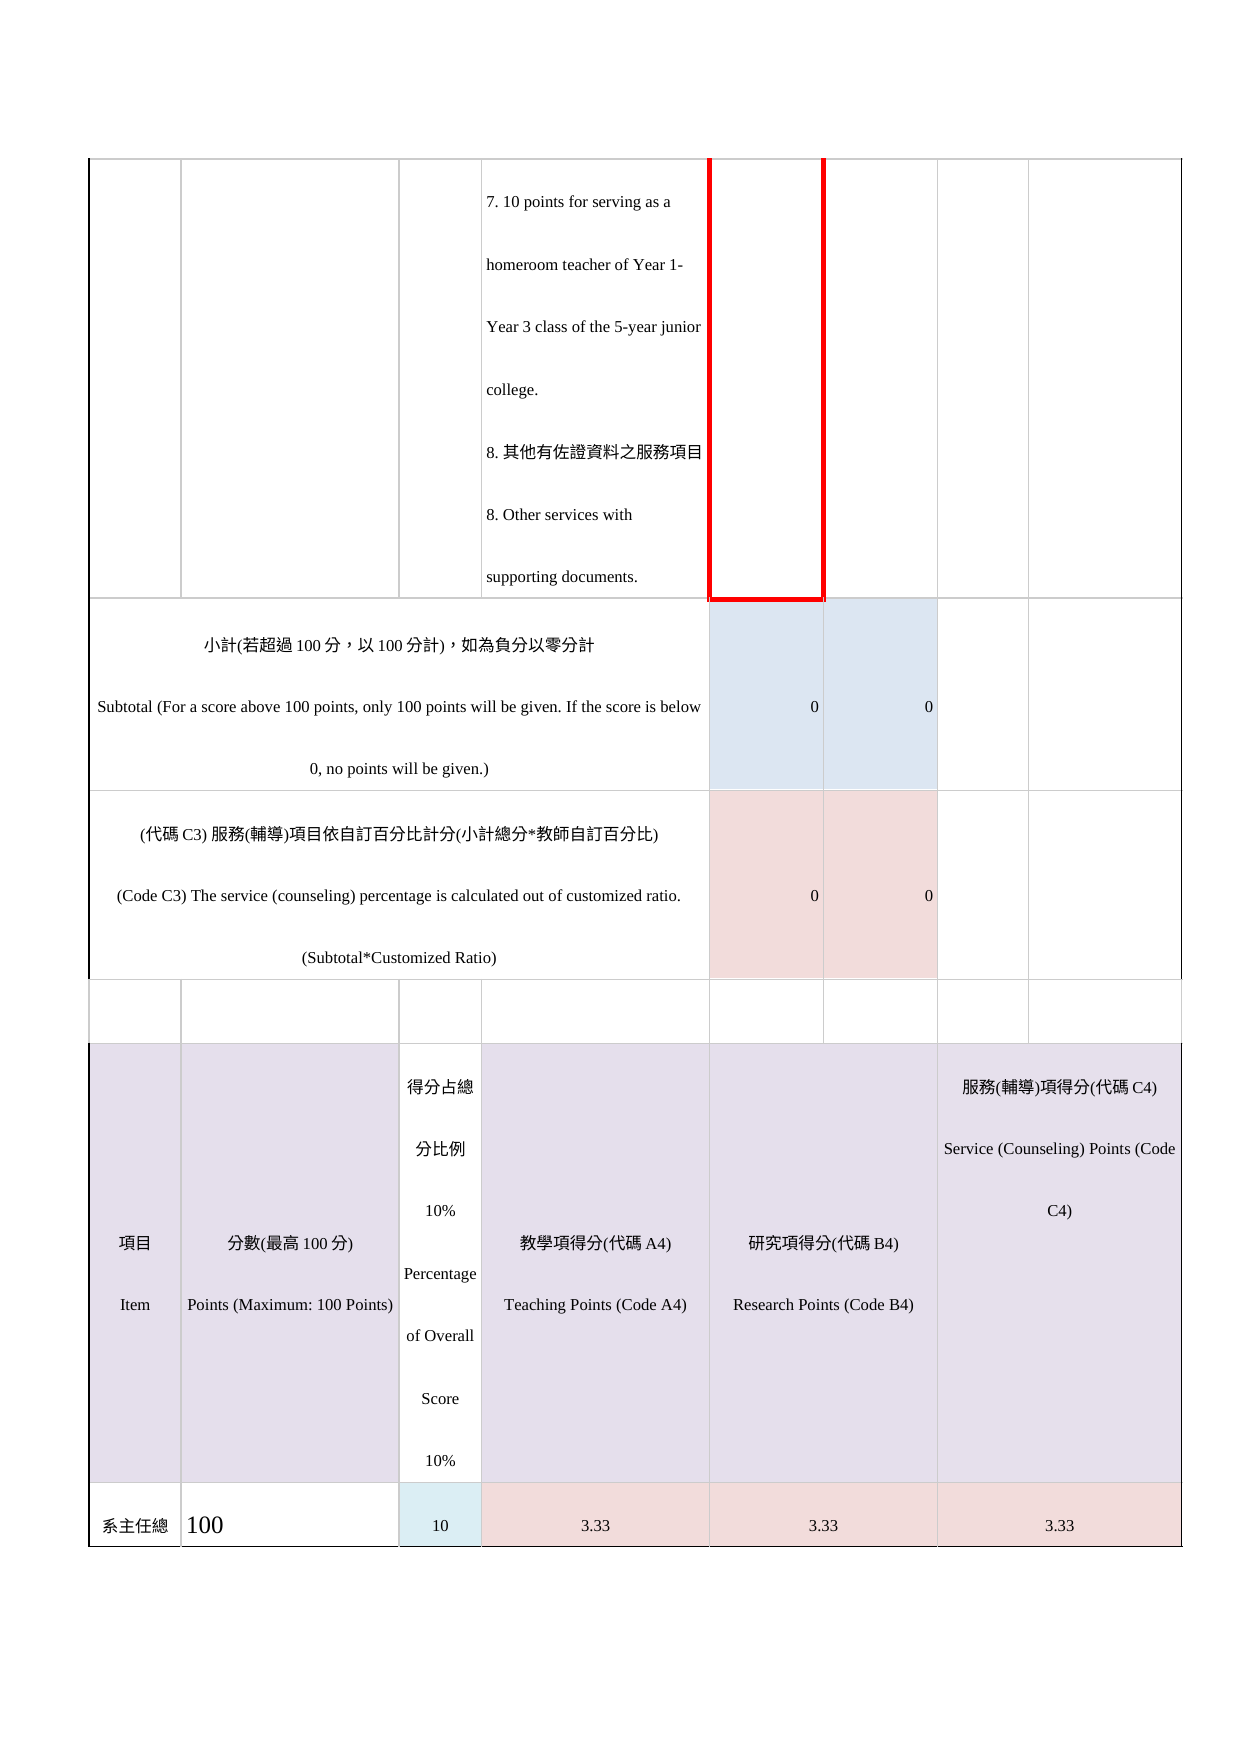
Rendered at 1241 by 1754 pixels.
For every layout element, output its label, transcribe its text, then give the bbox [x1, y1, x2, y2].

table_cell 3.33 [482, 1483, 709, 1546]
table_cell 服務(輔導)項得分(代碼C4) Service (Counseling) Points (Code C4) [938, 1044, 1181, 1482]
table_cell 0 [824, 599, 937, 789]
table_cell [824, 980, 937, 1043]
table_cell 小計(若超過100分，以100分計)，如為負分以零分計 Subtotal (For a score above 100 points, only 100 points will be given. If the score is below 0, no points will be given.) [90, 599, 709, 789]
table_cell 100 [182, 1483, 398, 1546]
table_cell [938, 599, 1028, 789]
table_cell 得分占總分比例10% Percentage of Overall Score 10% [400, 1044, 481, 1482]
table_cell [712, 160, 821, 597]
table_cell [182, 980, 398, 1043]
table_cell [482, 980, 709, 1043]
table_cell 項目 Item [90, 1044, 180, 1482]
table_cell 3.33 [938, 1483, 1181, 1546]
table_cell [938, 160, 1028, 597]
table_cell [400, 160, 481, 597]
table_cell [90, 980, 180, 1043]
table_cell 分數(最高100分) Points (Maximum: 100 Points) [182, 1044, 398, 1482]
table_cell (代碼C3) 服務(輔導)項目依自訂百分比計分(小計總分*教師自訂百分比) (Code C3) The service (counseling) percentage is calculated out of customized ratio. (Subtotal*Customized Ratio) [90, 791, 709, 978]
table_cell [710, 980, 823, 1043]
table_cell [938, 791, 1028, 978]
table_cell 3.33 [710, 1483, 937, 1546]
table_cell 教學項得分(代碼A4) Teaching Points (Code A4) [482, 1044, 709, 1482]
table_cell [400, 980, 481, 1043]
table_cell [182, 160, 398, 597]
table_cell [1029, 599, 1181, 789]
table_cell [1029, 980, 1181, 1043]
table_cell [90, 160, 180, 597]
table_cell 10 [400, 1483, 481, 1546]
table_cell 0 [710, 791, 823, 978]
table_cell 0 [824, 791, 937, 978]
table_cell 系主任總 [90, 1483, 180, 1546]
table_cell [1029, 160, 1181, 597]
table_cell 0 [710, 602, 823, 789]
table_cell 7. 10 points for serving as a homeroom teacher of Year 1- Year 3 class of the 5-year junior college. 8. 其他有佐證資料之服務項目 8. Other services with supporting documents. [482, 160, 707, 597]
table_cell [938, 980, 1028, 1043]
table_cell [826, 160, 937, 597]
table_cell 研究項得分(代碼B4) Research Points (Code B4) [710, 1044, 937, 1482]
table_cell [1029, 791, 1181, 978]
